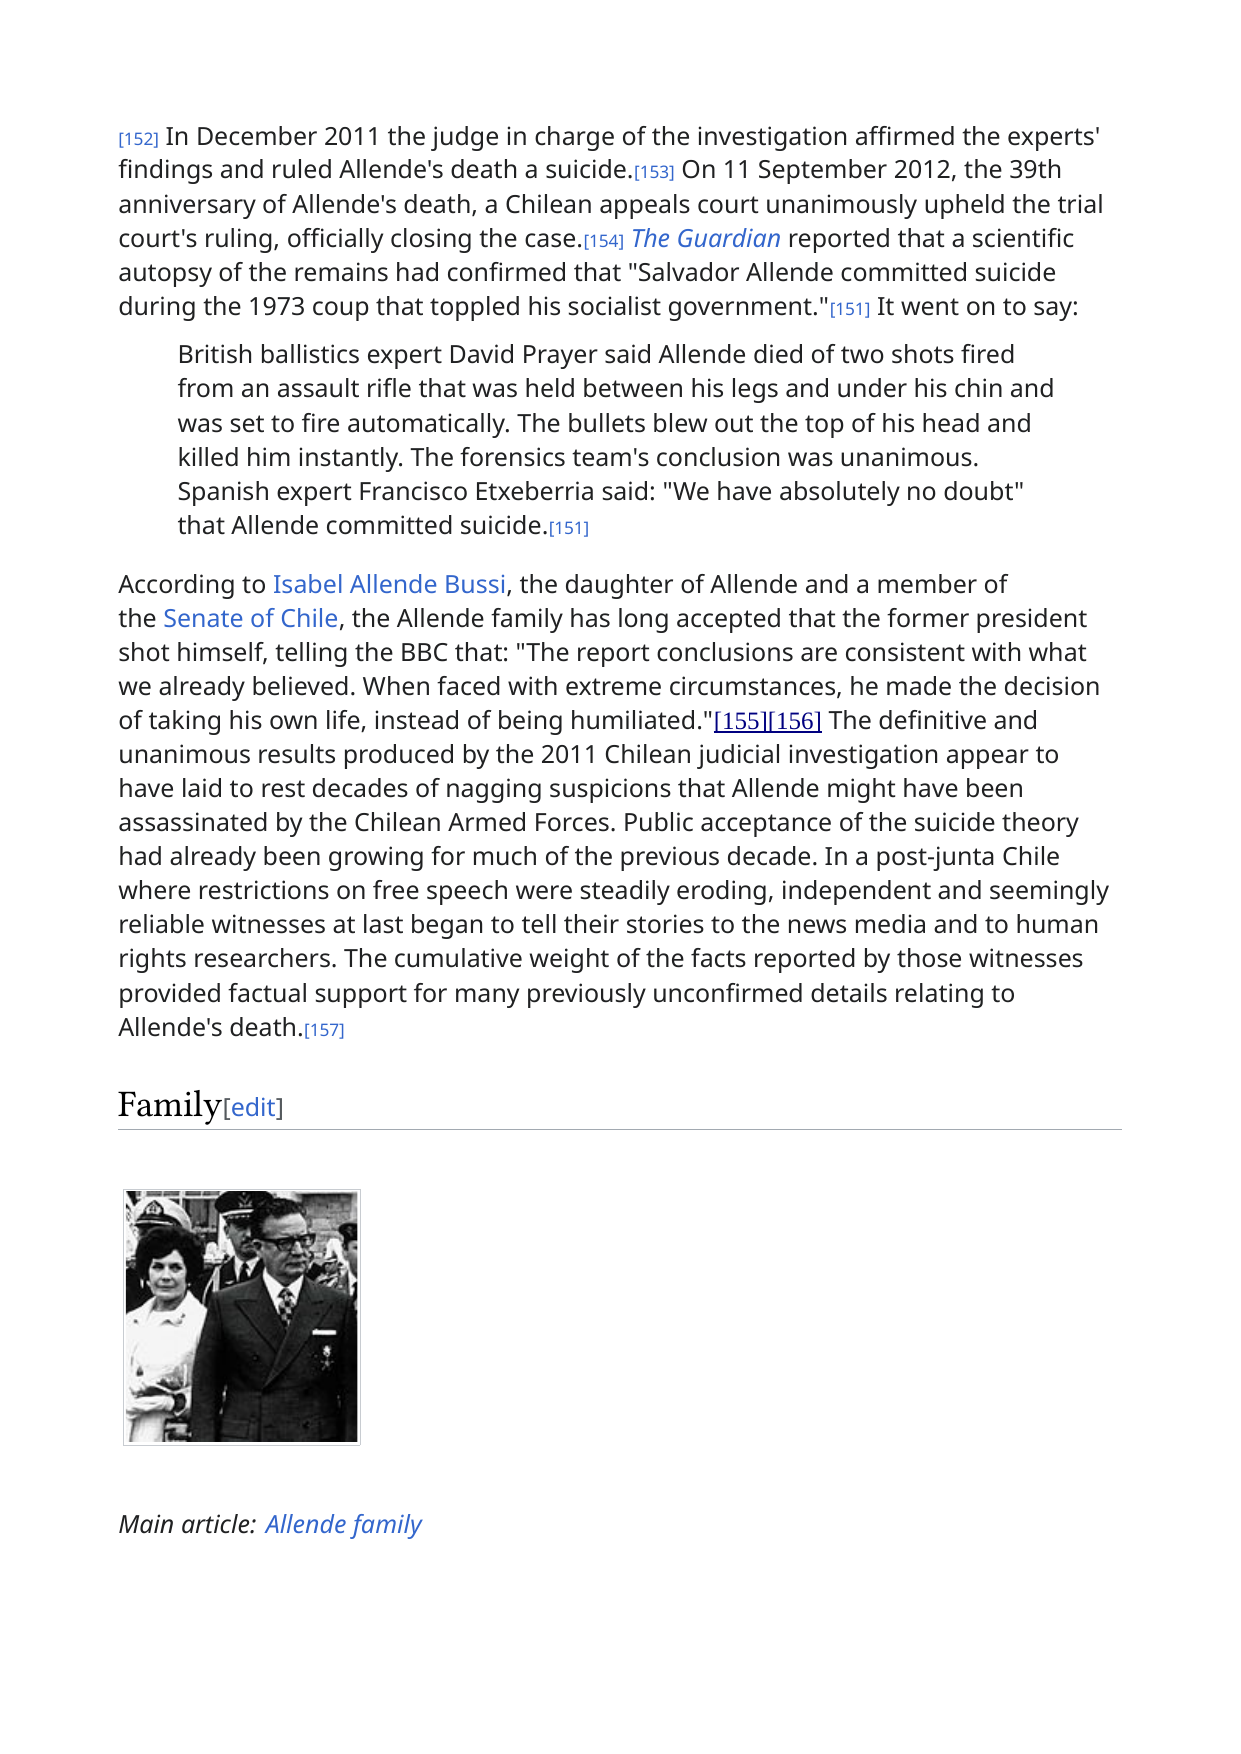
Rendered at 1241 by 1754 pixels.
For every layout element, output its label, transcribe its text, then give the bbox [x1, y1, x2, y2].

text Main article: Allende family [118, 1506, 1122, 1540]
text According to Isabel Allende Bussi, the daughter of Allende and a member of the Senate of Chile, the Allende family has long accepted that the former president shot himself, telling the BBC that: "The report conclusions are consistent with what we already believed. When faced with extreme circumstances, he made the decision of taking his own life, instead of being humiliated."[155][156] The definitive and unanimous results produced by the 2011 Chilean judicial investigation appear to have laid to rest decades of nagging suspicions that Allende might have been assassinated by the Chilean Armed Forces. Public acceptance of the suicide theory had already been growing for much of the previous decade. In a post-junta Chile where restrictions on free speech were steadily eroding, independent and seemingly reliable witnesses at last began to tell their stories to the news media and to human rights researchers. The cumulative weight of the facts reported by those witnesses provided factual support for many previously unconfirmed details relating to Allende's death.[157] [118, 566, 1122, 1043]
subtitle Family[edit] [118, 1083, 1122, 1129]
text British ballistics expert David Prayer said Allende died of two shots fired from an assault rifle that was held between his legs and under his chin and was set to fire automatically. The bullets blew out the top of his head and killed him instantly. The forensics team's conclusion was unanimous. Spanish expert Francisco Etxeberria said: "We have absolutely no doubt" that Allende committed suicide.[151] [177, 337, 1063, 541]
picture [125, 1191, 358, 1442]
text [152] In December 2011 the judge in charge of the investigation affirmed the experts' findings and ruled Allende's death a suicide.[153] On 11 September 2012, the 39th anniversary of Allende's death, a Chilean appeals court unanimously upheld the trial court's ruling, officially closing the case.[154] The Guardian reported that a scientific autopsy of the remains had confirmed that "Salvador Allende committed suicide during the 1973 coup that toppled his socialist government."[151] It went on to say: [118, 118, 1122, 322]
